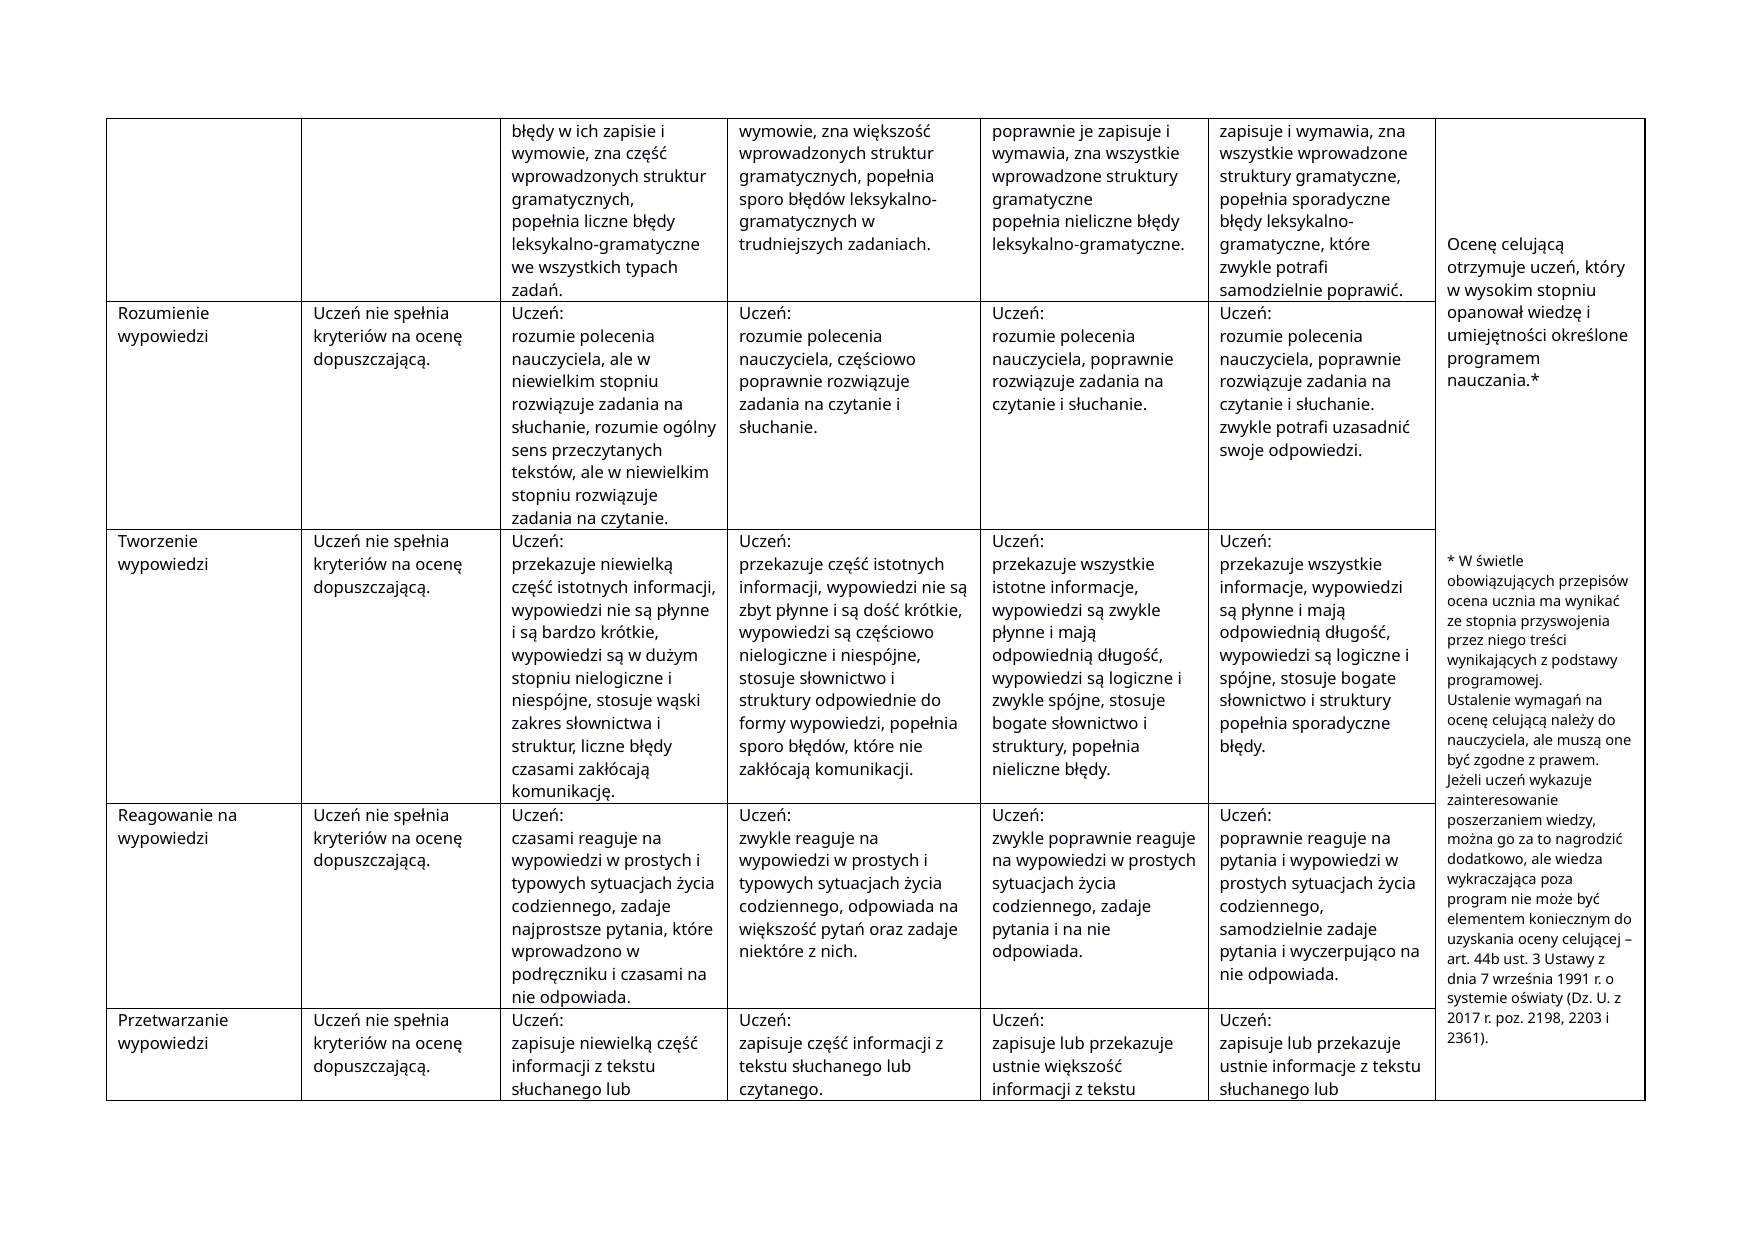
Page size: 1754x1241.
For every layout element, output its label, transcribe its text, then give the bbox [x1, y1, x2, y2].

table_cell Uczeń: poprawnie reaguje na pytania i wypowiedzi w prostych sytuacjach życia codziennego, samodzielnie zadaje pytania i wyczerpująco na nie odpowiada. [1209, 804, 1435, 1008]
table_cell Uczeń: zapisuje część informacji z tekstu słuchanego lub czytanego. [728, 1009, 980, 1100]
table_cell wymowie, zna większość wprowadzonych struktur gramatycznych, popełnia sporo błędów leksykalno-gramatycznych w trudniejszych zadaniach. [728, 119, 980, 301]
table_cell Uczeń: zapisuje lub przekazuje ustnie informacje z tekstu słuchanego lub [1209, 1009, 1435, 1100]
table_cell Uczeń nie spełnia kryteriów na ocenę dopuszczającą. [302, 302, 500, 529]
table_cell Uczeń: przekazuje niewielką część istotnych informacji, wypowiedzi nie są płynne i są bardzo krótkie, wypowiedzi są w dużym stopniu nielogiczne i niespójne, stosuje wąski zakres słownictwa i struktur, liczne błędy czasami zakłócają komunikację. [501, 530, 727, 802]
table_cell Reagowanie na wypowiedzi [107, 804, 301, 1008]
table_cell Uczeń: rozumie polecenia nauczyciela, częściowo poprawnie rozwiązuje zadania na czytanie i słuchanie. [728, 302, 980, 529]
table_cell Uczeń: rozumie polecenia nauczyciela, ale w niewielkim stopniu rozwiązuje zadania na słuchanie, rozumie ogólny sens przeczytanych tekstów, ale w niewielkim stopniu rozwiązuje zadania na czytanie. [501, 302, 727, 529]
table_cell Uczeń: przekazuje wszystkie istotne informacje, wypowiedzi są zwykle płynne i mają odpowiednią długość, wypowiedzi są logiczne i zwykle spójne, stosuje bogate słownictwo i struktury, popełnia nieliczne błędy. [981, 530, 1208, 802]
table_cell [302, 119, 500, 301]
table_cell Uczeń: zapisuje niewielką część informacji z tekstu słuchanego lub [501, 1009, 727, 1100]
table_cell Uczeń: zapisuje lub przekazuje ustnie większość informacji z tekstu [981, 1009, 1208, 1100]
table_cell zapisuje i wymawia, zna wszystkie wprowadzone struktury gramatyczne, popełnia sporadyczne błędy leksykalno-gramatyczne, które zwykle potrafi samodzielnie poprawić. [1209, 119, 1435, 301]
table_cell Uczeń: przekazuje część istotnych informacji, wypowiedzi nie są zbyt płynne i są dość krótkie, wypowiedzi są częściowo nielogiczne i niespójne, stosuje słownictwo i struktury odpowiednie do formy wypowiedzi, popełnia sporo błędów, które nie zakłócają komunikacji. [728, 530, 980, 802]
table_cell poprawnie je zapisuje i wymawia, zna wszystkie wprowadzone struktury gramatyczne popełnia nieliczne błędy leksykalno-gramatyczne. [981, 119, 1208, 301]
table_cell Uczeń nie spełnia kryteriów na ocenę dopuszczającą. [302, 1009, 500, 1100]
table_cell Rozumienie wypowiedzi [107, 302, 301, 529]
table_cell Uczeń: czasami reaguje na wypowiedzi w prostych i typowych sytuacjach życia codziennego, zadaje najprostsze pytania, które wprowadzono w podręczniku i czasami na nie odpowiada. [501, 804, 727, 1008]
table_cell Przetwarzanie wypowiedzi [107, 1009, 301, 1100]
table_cell Uczeń: rozumie polecenia nauczyciela, poprawnie rozwiązuje zadania na czytanie i słuchanie. [981, 302, 1208, 529]
table_cell Uczeń nie spełnia kryteriów na ocenę dopuszczającą. [302, 804, 500, 1008]
table_cell Uczeń: przekazuje wszystkie informacje, wypowiedzi są płynne i mają odpowiednią długość, wypowiedzi są logiczne i spójne, stosuje bogate słownictwo i struktury popełnia sporadyczne błędy. [1209, 530, 1435, 802]
table_cell błędy w ich zapisie i wymowie, zna część wprowadzonych struktur gramatycznych, popełnia liczne błędy leksykalno-gramatyczne we wszystkich typach zadań. [501, 119, 727, 301]
table_cell Uczeń: rozumie polecenia nauczyciela, poprawnie rozwiązuje zadania na czytanie i słuchanie. zwykle potrafi uzasadnić swoje odpowiedzi. [1209, 302, 1435, 529]
table_cell Ocenę celującą otrzymuje uczeń, który w wysokim stopniu opanował wiedzę i umiejętności określone programem nauczania.* * W świetle obowiązujących przepisów ocena ucznia ma wynikać ze stopnia przyswojenia przez niego treści wynikających z podstawy programowej. Ustalenie wymagań na ocenę celującą należy do nauczyciela, ale muszą one być zgodne z prawem. Jeżeli uczeń wykazuje zainteresowanie poszerzaniem wiedzy, można go za to nagrodzić dodatkowo, ale wiedza wykraczająca poza program nie może być elementem koniecznym do uzyskania oceny celującej – art. 44b ust. 3 Ustawy z dnia 7 września 1991 r. o systemie oświaty (Dz. U. z 2017 r. poz. 2198, 2203 i 2361). [1436, 119, 1644, 1100]
table_cell Uczeń: zwykle poprawnie reaguje na wypowiedzi w prostych sytuacjach życia codziennego, zadaje pytania i na nie odpowiada. [981, 804, 1208, 1008]
table_cell Uczeń nie spełnia kryteriów na ocenę dopuszczającą. [302, 530, 500, 802]
table_cell Uczeń: zwykle reaguje na wypowiedzi w prostych i typowych sytuacjach życia codziennego, odpowiada na większość pytań oraz zadaje niektóre z nich. [728, 804, 980, 1008]
table_cell [107, 119, 301, 301]
table_cell Tworzenie wypowiedzi [107, 530, 301, 802]
